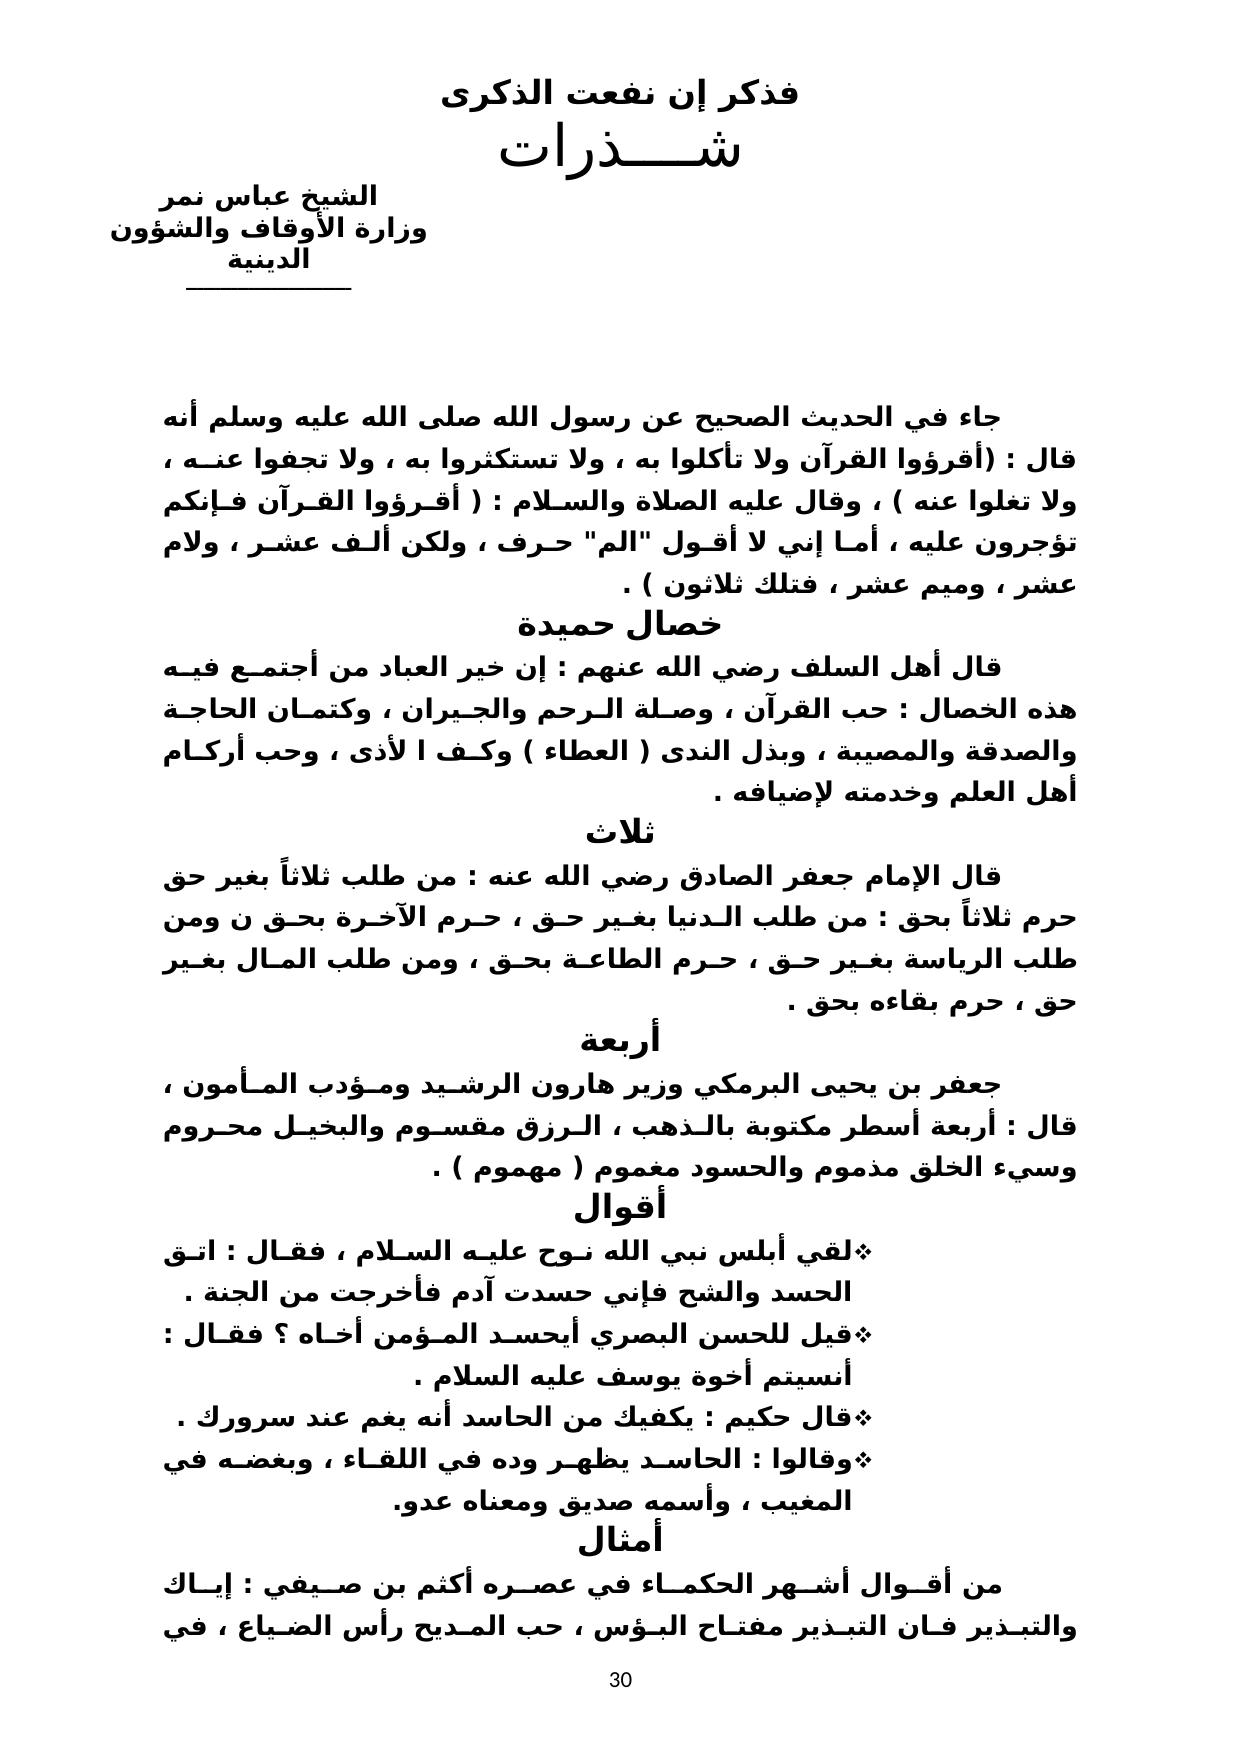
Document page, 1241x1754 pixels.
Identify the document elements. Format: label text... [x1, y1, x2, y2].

list وقالوا : الحاسد يظهر وده في اللقاء ، وبغضه في المغيب ، وأسمه صديق ومعناه عدو. [162, 1435, 890, 1518]
text أربعة [162, 1018, 1078, 1060]
list لقي أبلس نبي الله نوح عليه السلام ، فقال : اتق الحسد والشح فإني حسدت آدم فأخرجت من الجنة . [162, 1227, 890, 1310]
text من أقوال أشهر الحكماء في عصره أكثم بن صيفي : إياك والتبذير فان التبذير مفتاح البؤس ، حب المديح رأس الضياع ، في المشورة صلاح الرعية ومادة الرأي ـ المزاح يورث الضغائن ، إن أحمق الحمق الفجور وأمثل الأشياء ترك الفضول . [162, 1560, 1078, 1643]
text قال الإمام جعفر الصادق رضي الله عنه : من طلب ثلاثاً بغير حق حرم ثلاثاً بحق : من طلب الدنيا بغير حق ، حرم الآخرة بحق ن ومن طلب الرياسة بغير حق ، حرم الطاعة بحق ، ومن طلب المال بغير حق ، حرم بقاءه بحق . [162, 852, 1078, 1018]
list قال حكيم : يكفيك من الحاسد أنه يغم عند سرورك . [162, 1393, 890, 1435]
text أقوال [162, 1185, 1078, 1227]
text قال أهل السلف رضي الله عنهم : إن خير العباد من أجتمع فيه هذه الخصال : حب القرآن ، وصلة الرحم والجيران ، وكتمان الحاجة والصدقة والمصيبة ، وبذل الندى ( العطاء ) وكف ا لأذى ، وحب أركام أهل العلم وخدمته لإضيافه . [162, 643, 1078, 810]
text ثلاث [162, 810, 1078, 852]
text أمثال [162, 1518, 1078, 1560]
list قيل للحسن البصري أيحسد المؤمن أخاه ؟ فقال : أنسيتم أخوة يوسف عليه السلام . [162, 1310, 890, 1393]
text خصال حميدة [162, 602, 1078, 643]
text جعفر بن يحيى البرمكي وزير هارون الرشيد ومؤدب المأمون ، قال : أربعة أسطر مكتوبة بالذهب ، الرزق مقسوم والبخيل محروم وسيء الخلق مذموم والحسود مغموم ( مهموم ) . [162, 1060, 1078, 1185]
text جاء في الحديث الصحيح عن رسول الله صلى الله عليه وسلم أنه قال : (أقرؤوا القرآن ولا تأكلوا به ، ولا تستكثروا به ، ولا تجفوا عنه ، ولا تغلوا عنه ) ، وقال عليه الصلاة والسلام : ( أقرؤوا القرآن فإنكم تؤجرون عليه ، أما إني لا أقول "الم" حرف ، ولكن ألف عشر ، ولام عشر ، وميم عشر ، فتلك ثلاثون ) . [162, 393, 1078, 602]
